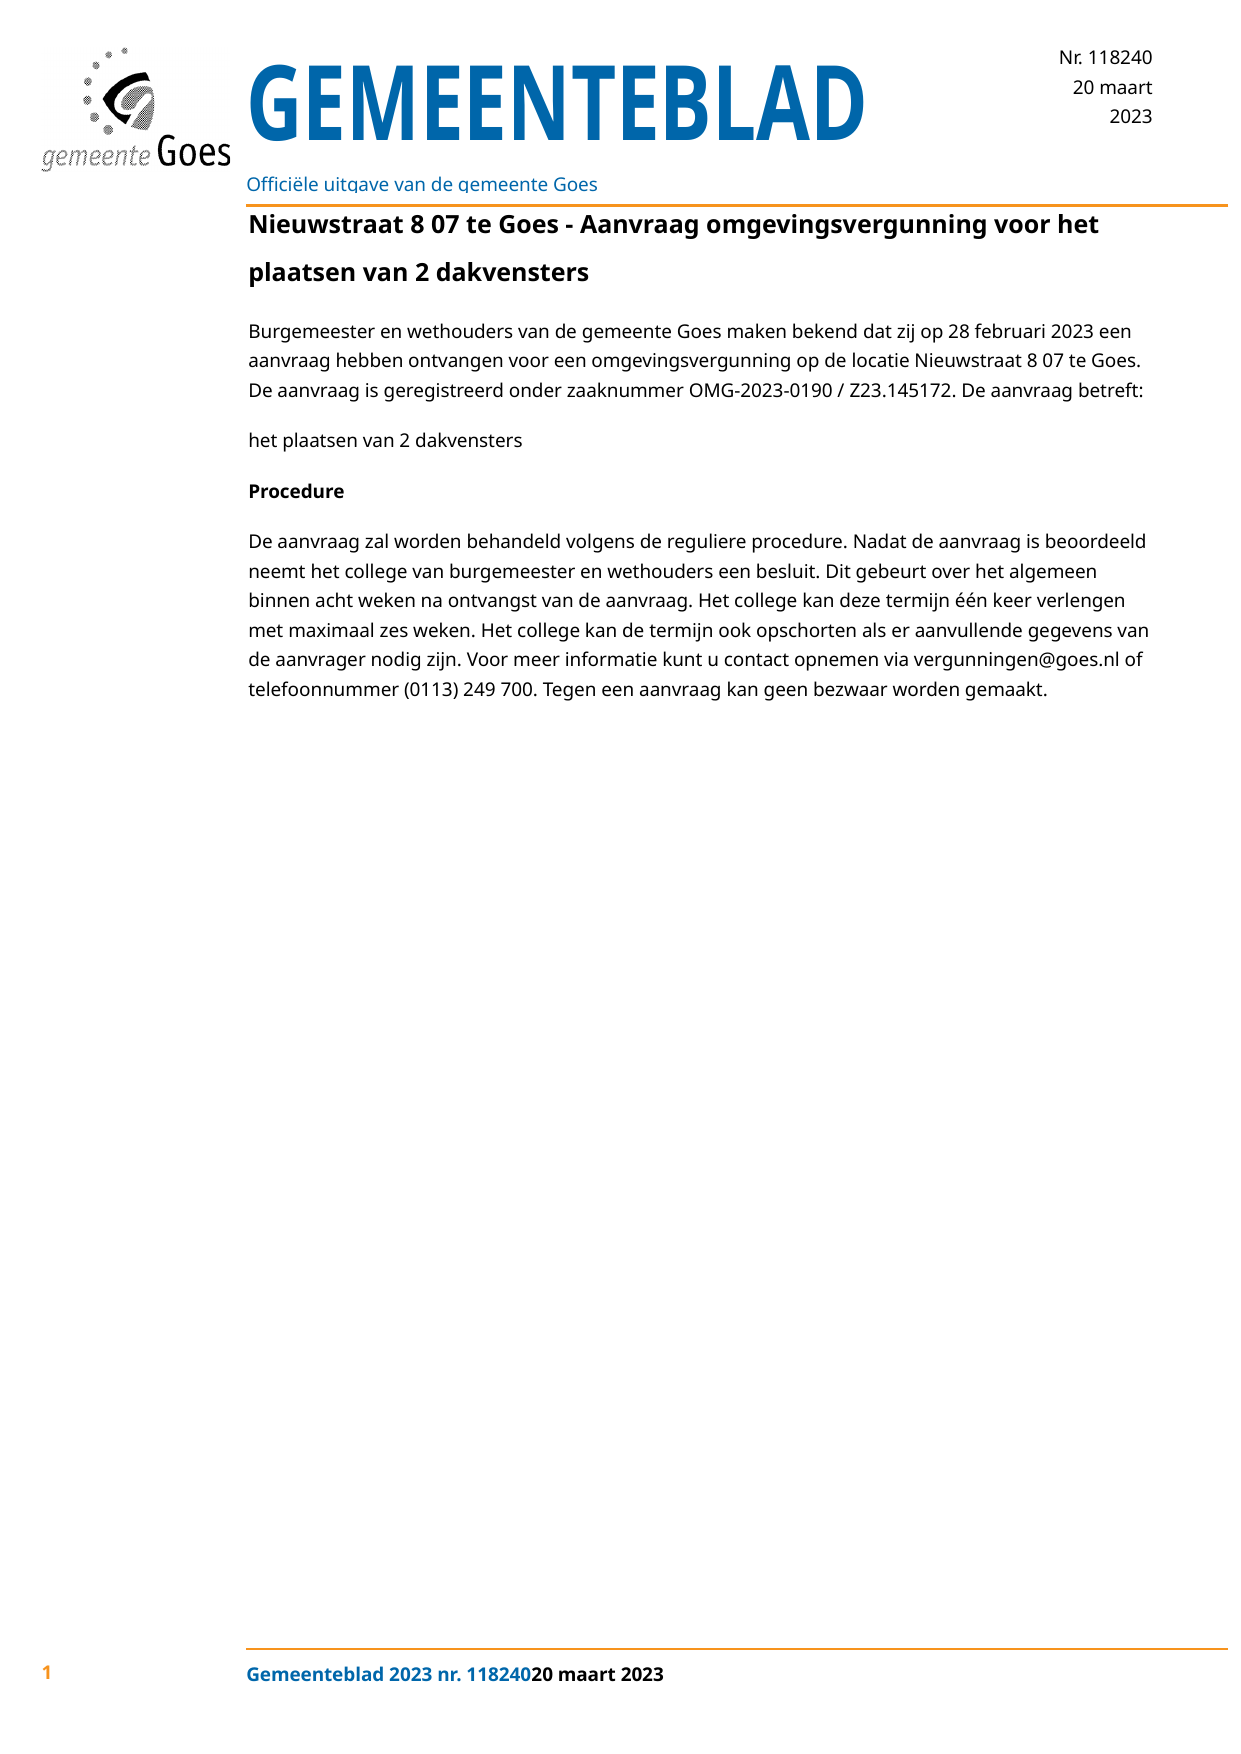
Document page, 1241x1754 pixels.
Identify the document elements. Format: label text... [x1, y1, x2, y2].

text Procedure [248, 478, 1152, 504]
text De aanvraag zal worden behandeld volgens de reguliere procedure. Nadat de aanvraag is beoordeeld neemt het college van burgemeester en wethouders een besluit. Dit gebeurt over het algemeen binnen acht weken na ontvangst van de aanvraag. Het college kan deze termijn één keer verlengen met maximaal zes weken. Het college kan de termijn ook opschorten als er aanvullende gegevens van de aanvrager nodig zijn. Voor meer informatie kunt u contact opnemen via vergunningen@goes.nl of telefoonnummer (0113) 249 700. Tegen een aanvraag kan geen bezwaar worden gemaakt. [248, 528, 1152, 702]
text Burgemeester en wethouders van de gemeente Goes maken bekend dat zij op 28 februari 2023 een aanvraag hebben ontvangen voor een omgevingsvergunning op de locatie Nieuwstraat 8 07 te Goes. De aanvraag is geregistreerd onder zaaknummer OMG-2023-0190 / Z23.145172. De aanvraag betreft: [248, 318, 1152, 403]
picture [41, 47, 231, 172]
text het plaatsen van 2 dakvensters [248, 427, 1152, 453]
text Nieuwstraat 8 07 te Goes - Aanvraag omgevingsvergunning voor het plaatsen van 2 dakvensters [248, 207, 1152, 288]
